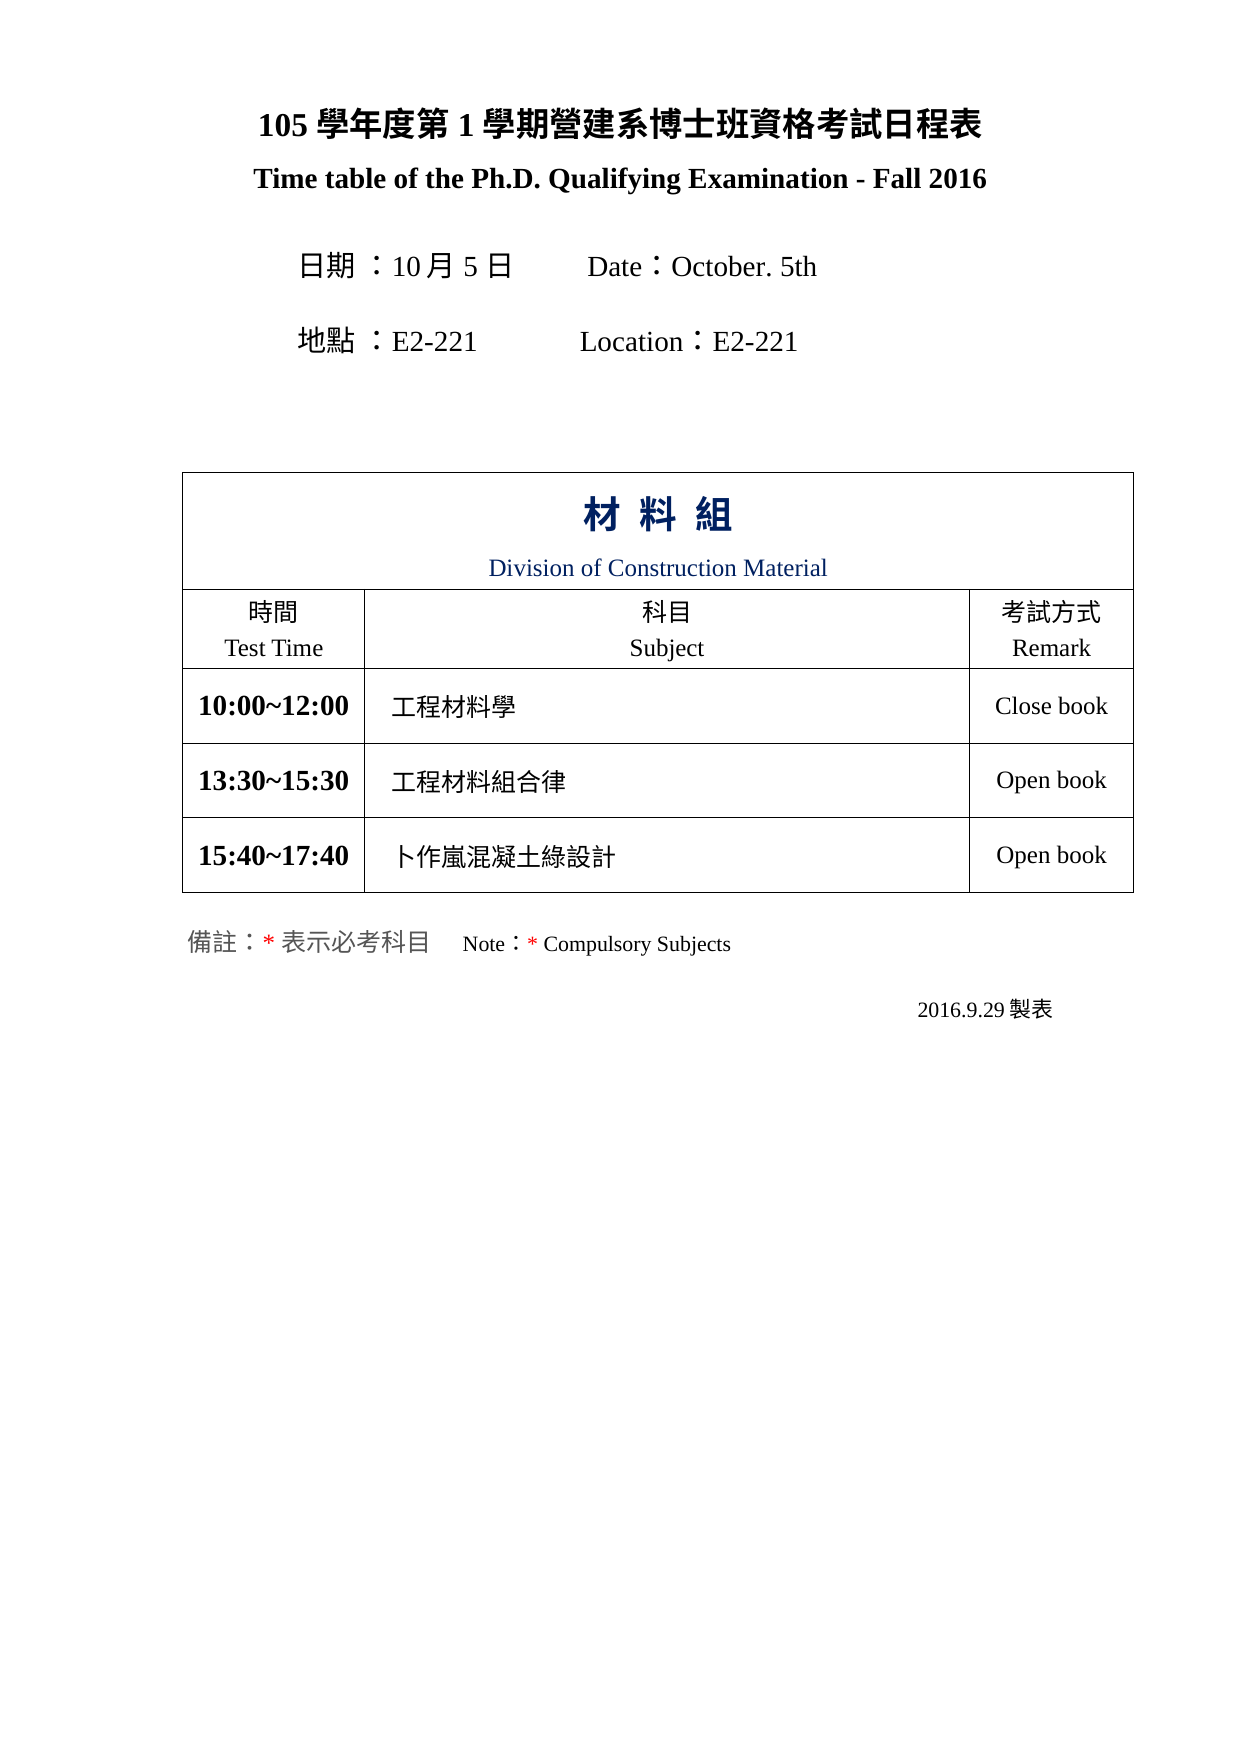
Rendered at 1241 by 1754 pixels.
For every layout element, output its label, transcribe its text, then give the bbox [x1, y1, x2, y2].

table_cell 考試方式 Remark [970, 590, 1133, 668]
table_cell 工程材料學 [365, 669, 969, 743]
table_cell 15:40~17:40 [183, 818, 364, 892]
table_cell 科目 Subject [365, 590, 969, 668]
table_cell Open book [970, 744, 1133, 817]
table_cell 卜作嵐混凝土綠設計 [365, 818, 969, 892]
table_cell 時間 Test Time [183, 590, 364, 668]
text 備註：* 表示必考科目 Note：* Compulsory Subjects [187, 922, 1053, 960]
table_cell Open book [970, 818, 1133, 892]
text 日期 ：10月 5 日 Date：October. 5th 地點 ：E2-221 Location：E2-221 [297, 226, 1053, 376]
table_cell 工程材料組合律 [365, 744, 969, 817]
table_cell Close book [970, 669, 1133, 743]
text 2016.9.29製表 [187, 989, 1053, 1026]
text 105 學年度第 1 學期營建系博士班資格考試日程表 [187, 84, 1053, 159]
text Time table of the Ph.D. Qualifying Examination - Fall 2016 [187, 159, 1053, 197]
table_cell 13:30~15:30 [183, 744, 364, 817]
table_cell 10:00~12:00 [183, 669, 364, 743]
table_header 材 料 組 Division of Construction Material [183, 473, 1133, 589]
